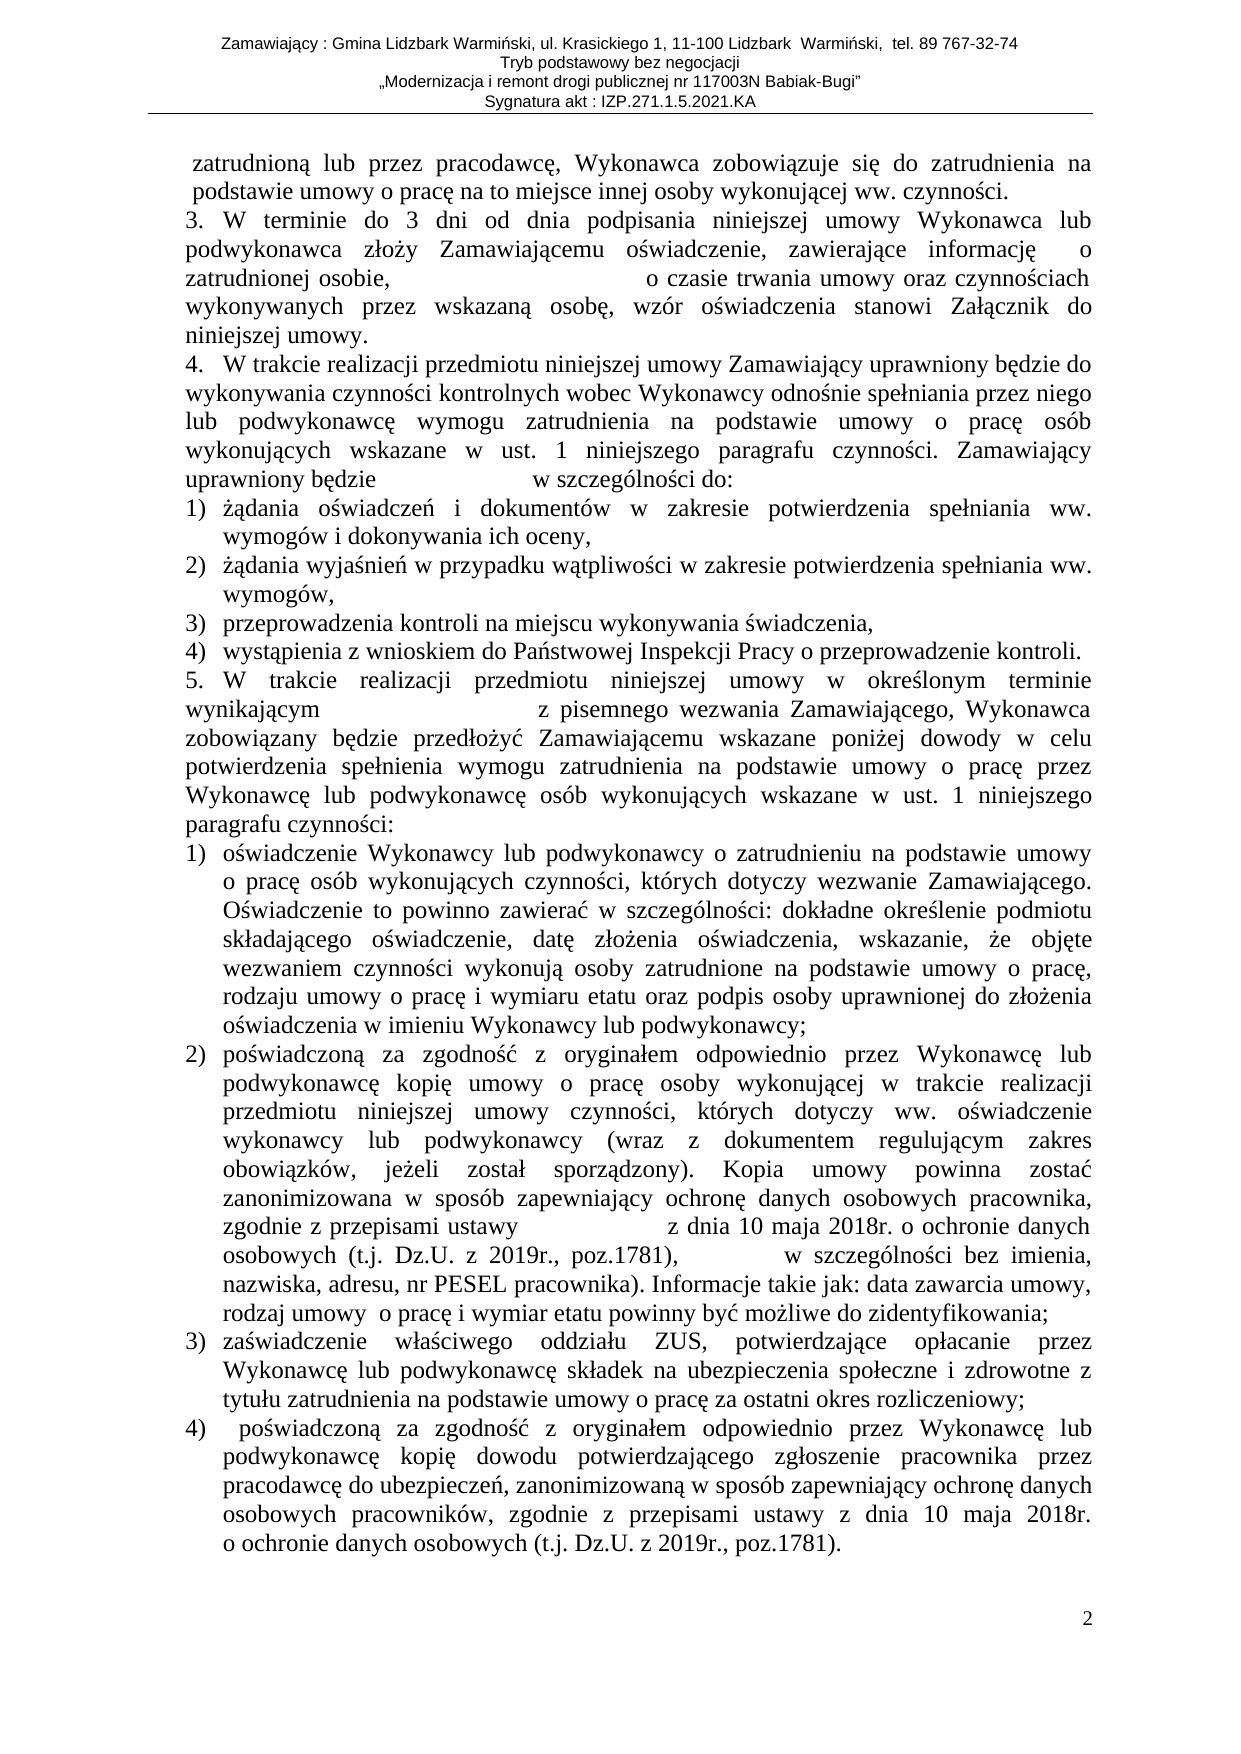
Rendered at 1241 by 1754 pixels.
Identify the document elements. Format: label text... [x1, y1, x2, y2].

list zaświadczenie właściwego oddziału ZUS, potwierdzające opłacanie przez Wykonawcę lub podwykonawcę składek na ubezpieczenia społeczne i zdrowotne z tytułu zatrudnienia na podstawie umowy o pracę za ostatni okres rozliczeniowy; [185, 1326, 1093, 1413]
list żądania oświadczeń i dokumentów w zakresie potwierdzenia spełniania ww. wymogów i dokonywania ich oceny, [185, 493, 1093, 550]
list oświadczenie Wykonawcy lub podwykonawcy o zatrudnieniu na podstawie umowy o pracę osób wykonujących czynności, których dotyczy wezwanie Zamawiającego. Oświadczenie to powinno zawierać w szczególności: dokładne określenie podmiotu składającego oświadczenie, datę złożenia oświadczenia, wskazanie, że objęte wezwaniem czynności wykonują osoby zatrudnione na podstawie umowy o pracę, rodzaju umowy o pracę i wymiaru etatu oraz podpis osoby uprawnionej do złożenia oświadczenia w imieniu Wykonawcy lub podwykonawcy; [185, 838, 1093, 1039]
list poświadczoną za zgodność z oryginałem odpowiednio przez Wykonawcę lub podwykonawcę kopię dowodu potwierdzającego zgłoszenie pracownika przez pracodawcę do ubezpieczeń, zanonimizowaną w sposób zapewniający ochronę danych osobowych pracowników, zgodnie z przepisami ustawy z dnia 10 maja 2018r. o ochronie danych osobowych (t.j. Dz.U. z 2019r., poz.1781). [185, 1413, 1093, 1556]
list przeprowadzenia kontroli na miejscu wykonywania świadczenia, [185, 608, 1093, 636]
list żądania wyjaśnień w przypadku wątpliwości w zakresie potwierdzenia spełniania ww. wymogów, [185, 550, 1093, 608]
list W trakcie realizacji przedmiotu niniejszej umowy w określonym terminie wynikającym z pisemnego wezwania Zamawiającego, Wykonawca zobowiązany będzie przedłożyć Zamawiającemu wskazane poniżej dowody w celu potwierdzenia spełnienia wymogu zatrudnienia na podstawie umowy o pracę przez Wykonawcę lub podwykonawcę osób wykonujących wskazane w ust. 1 niniejszego paragrafu czynności: [185, 665, 1093, 838]
list W terminie do 3 dni od dnia podpisania niniejszej umowy Wykonawca lub podwykonawca złoży Zamawiającemu oświadczenie, zawierające informację o zatrudnionej osobie, o czasie trwania umowy oraz czynnościach wykonywanych przez wskazaną osobę, wzór oświadczenia stanowi Załącznik do niniejszej umowy. [185, 205, 1093, 349]
list wystąpienia z wnioskiem do Państwowej Inspekcji Pracy o przeprowadzenie kontroli. [185, 636, 1093, 665]
list poświadczoną za zgodność z oryginałem odpowiednio przez Wykonawcę lub podwykonawcę kopię umowy o pracę osoby wykonującej w trakcie realizacji przedmiotu niniejszej umowy czynności, których dotyczy ww. oświadczenie wykonawcy lub podwykonawcy (wraz z dokumentem regulującym zakres obowiązków, jeżeli został sporządzony). Kopia umowy powinna zostać zanonimizowana w sposób zapewniający ochronę danych osobowych pracownika, zgodnie z przepisami ustawy z dnia 10 maja 2018r. o ochronie danych osobowych (t.j. Dz.U. z 2019r., poz.1781), w szczególności bez imienia, nazwiska, adresu, nr PESEL pracownika). Informacje takie jak: data zawarcia umowy, rodzaj umowy o pracę i wymiar etatu powinny być możliwe do zidentyfikowania; [185, 1039, 1093, 1326]
list zatrudnioną lub przez pracodawcę, Wykonawca zobowiązuje się do zatrudnienia na podstawie umowy o pracę na to miejsce innej osoby wykonującej ww. czynności. [148, 148, 1093, 205]
list W trakcie realizacji przedmiotu niniejszej umowy Zamawiający uprawniony będzie do wykonywania czynności kontrolnych wobec Wykonawcy odnośnie spełniania przez niego lub podwykonawcę wymogu zatrudnienia na podstawie umowy o pracę osób wykonujących wskazane w ust. 1 niniejszego paragrafu czynności. Zamawiający uprawniony będzie w szczególności do: [185, 349, 1093, 493]
